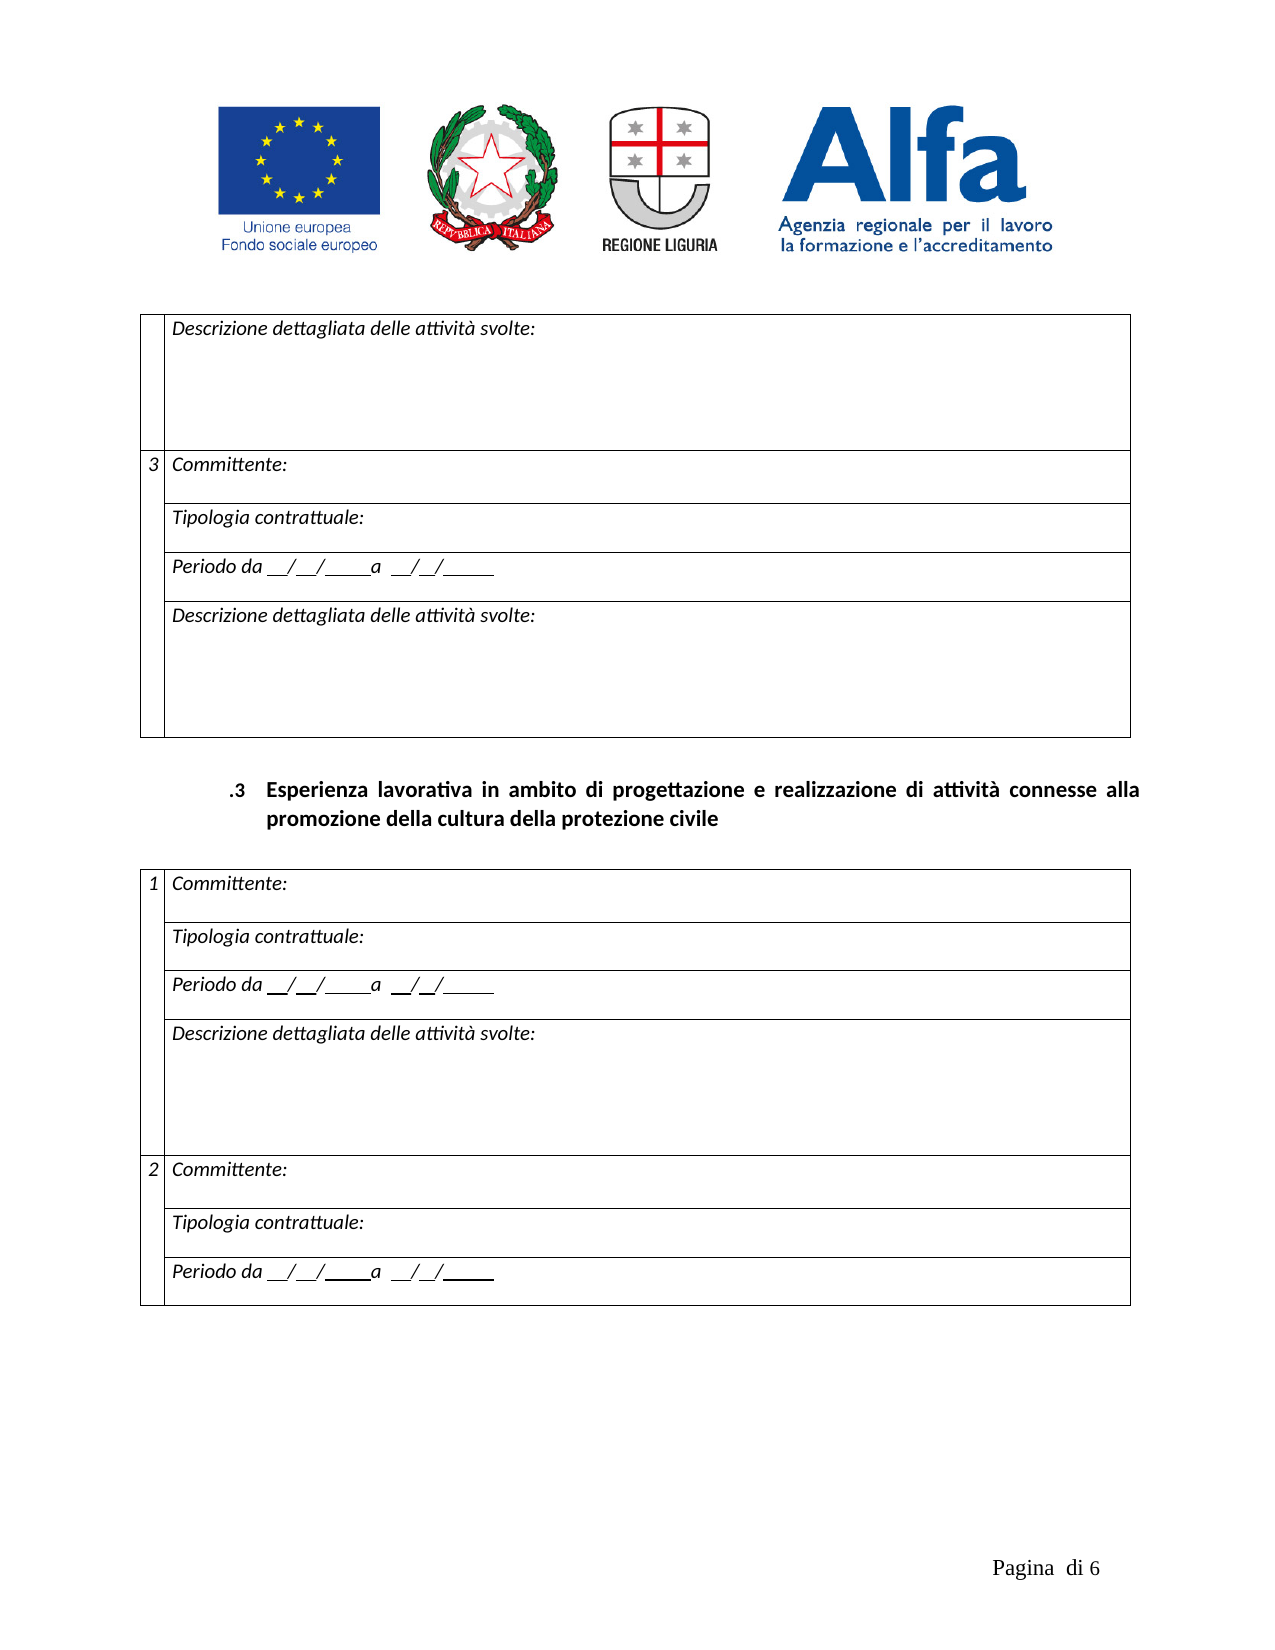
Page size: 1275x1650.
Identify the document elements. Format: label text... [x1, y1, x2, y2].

table_cell Tipologia contrattuale: [165, 923, 1130, 970]
table_cell Tipologia contrattuale: [165, 504, 1130, 552]
picture [129, 65, 1142, 293]
table_cell Periodo da / / a / / [165, 971, 1130, 1019]
table_header Descrizione dettagliata delle attività svolte: [165, 315, 1130, 450]
table_header Committente: [165, 870, 1130, 922]
table_header 1 [141, 870, 164, 1155]
table_cell Tipologia contrattuale: [165, 1209, 1130, 1257]
table_cell Periodo da / / a / / [165, 1258, 1130, 1305]
table_cell Descrizione dettagliata delle attività svolte: [165, 602, 1130, 737]
table_cell Committente: [165, 1156, 1130, 1208]
table_cell 2 [141, 1156, 164, 1305]
table_cell 3 [141, 451, 164, 737]
table_cell Committente: [165, 451, 1130, 503]
table_cell Periodo da / / a / / [165, 553, 1130, 601]
subtitle Esperienza lavorativa in ambito di progettazione e realizzazione di attività connesse alla promozione della cultura della protezione civile [229, 776, 1142, 832]
table_cell Descrizione dettagliata delle attività svolte: [165, 1020, 1130, 1155]
table_header [141, 315, 164, 450]
